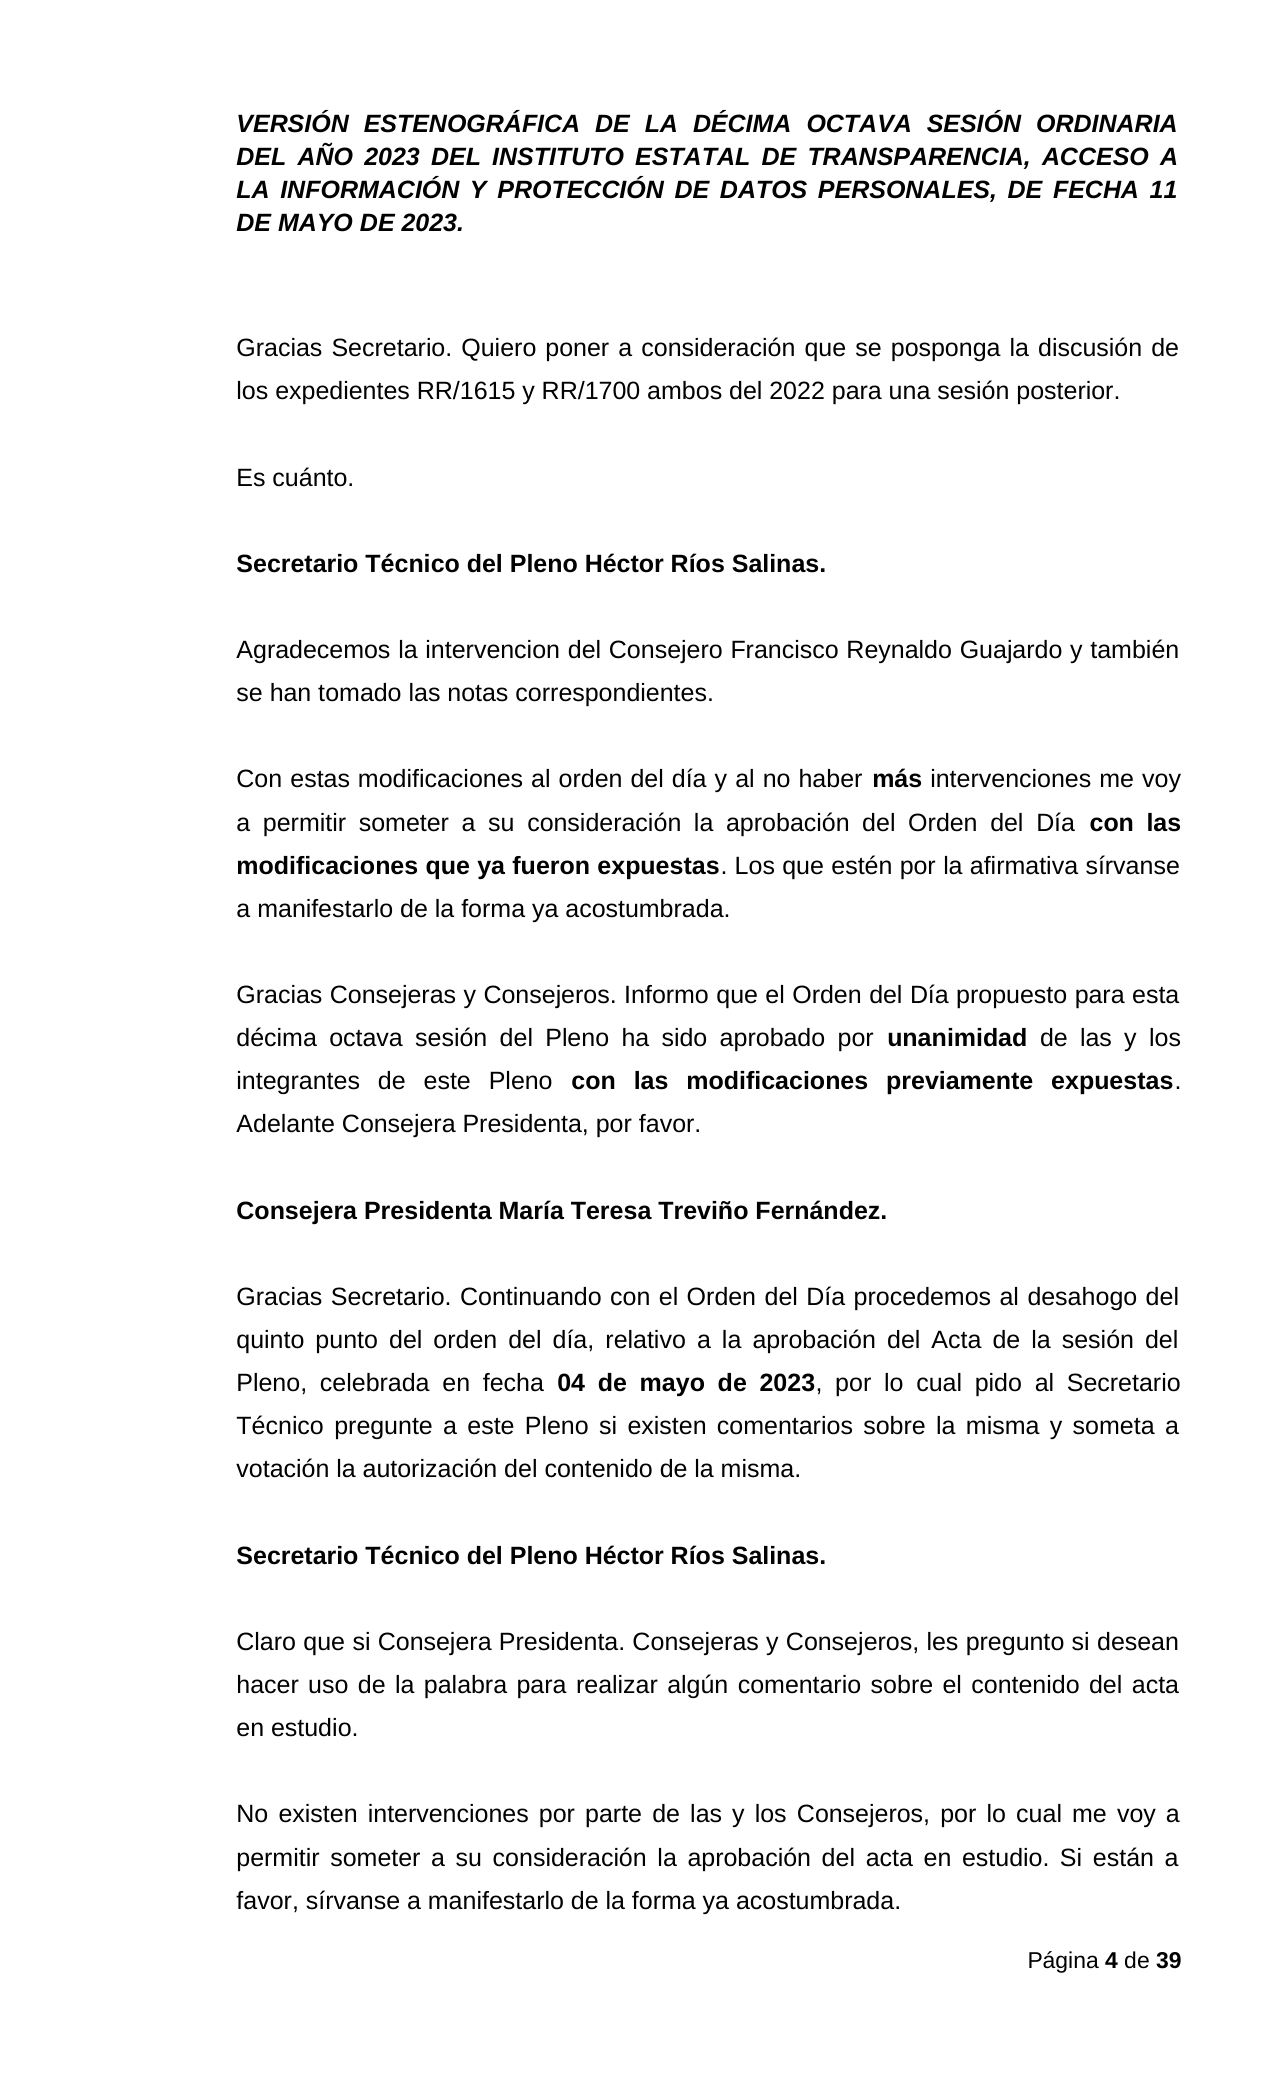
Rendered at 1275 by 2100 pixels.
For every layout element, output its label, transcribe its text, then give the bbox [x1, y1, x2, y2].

text Con estas modificaciones al orden del día y al no haber más intervenciones me voy a permitir someter a su consideración la aprobación del Orden del Día con las modificaciones que ya fueron expuestas. Los que estén por la afirmativa sírvanse a manifestarlo de la forma ya acostumbrada. [236, 764, 1181, 923]
text Gracias Consejeras y Consejeros. Informo que el Orden del Día propuesto para esta décima octava sesión del Pleno ha sido aprobado por unanimidad de las y los integrantes de este Pleno con las modificaciones previamente expuestas. Adelante Consejera Presidenta, por favor. [236, 980, 1181, 1138]
text Es cuánto. [236, 463, 1181, 491]
text Gracias Secretario. Continuando con el Orden del Día procedemos al desahogo del quinto punto del orden del día, relativo a la aprobación del Acta de la sesión del Pleno, celebrada en fecha 04 de mayo de 2023, por lo cual pido al Secretario Técnico pregunte a este Pleno si existen comentarios sobre la misma y someta a votación la autorización del contenido de la misma. [236, 1282, 1181, 1483]
text Secretario Técnico del Pleno Héctor Ríos Salinas. [236, 1541, 1181, 1569]
text Agradecemos la intervencion del Consejero Francisco Reynaldo Guajardo y también se han tomado las notas correspondientes. [236, 635, 1181, 707]
text No existen intervenciones por parte de las y los Consejeros, por lo cual me voy a permitir someter a su consideración la aprobación del acta en estudio. Si están a favor, sírvanse a manifestarlo de la forma ya acostumbrada. [236, 1799, 1181, 1914]
text Consejera Presidenta María Teresa Treviño Fernández. [236, 1196, 1181, 1224]
text Secretario Técnico del Pleno Héctor Ríos Salinas. [236, 549, 1181, 578]
text Claro que si Consejera Presidenta. Consejeras y Consejeros, les pregunto si desean hacer uso de la palabra para realizar algún comentario sobre el contenido del acta en estudio. [236, 1627, 1181, 1742]
text Gracias Secretario. Quiero poner a consideración que se posponga la discusión de los expedientes RR/1615 y RR/1700 ambos del 2022 para una sesión posterior. [236, 333, 1181, 405]
